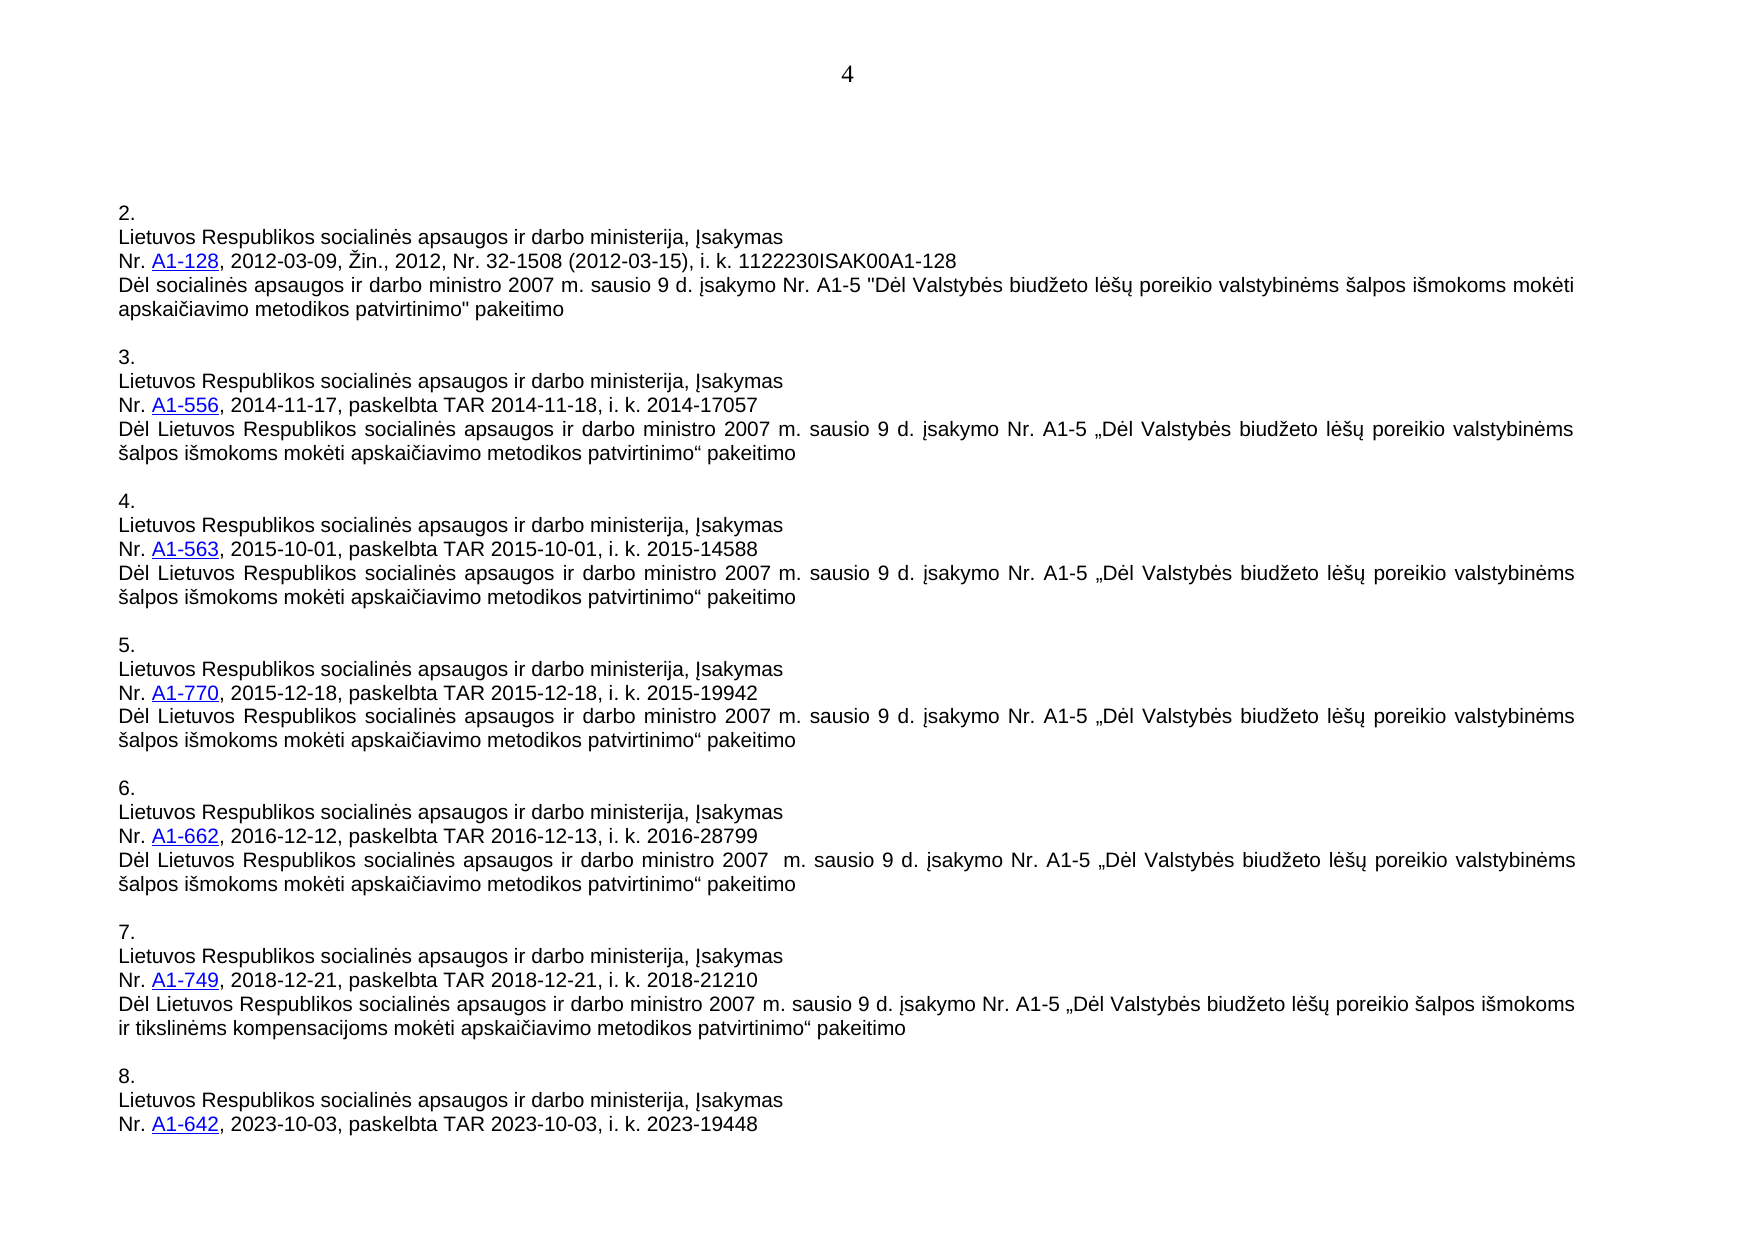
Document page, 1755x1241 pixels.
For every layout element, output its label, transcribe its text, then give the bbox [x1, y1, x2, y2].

text Dėl Lietuvos Respublikos socialinės apsaugos ir darbo ministro 2007 m. sausio 9 d. įsakymo Nr. A1-5 „Dėl Valstybės biudžeto lėšų poreikio valstybinėms šalpos išmokoms mokėti apskaičiavimo metodikos patvirtinimo“ pakeitimo [118, 561, 1577, 608]
text 3. [118, 345, 1577, 369]
text 6. [118, 776, 1577, 800]
text 7. [118, 920, 1577, 944]
text Lietuvos Respublikos socialinės apsaugos ir darbo ministerija, Įsakymas [118, 513, 1577, 537]
text Nr. A1-556, 2014-11-17, paskelbta TAR 2014-11-18, i. k. 2014-17057 [118, 393, 1577, 417]
text 2. [118, 201, 1577, 225]
text Nr. A1-563, 2015-10-01, paskelbta TAR 2015-10-01, i. k. 2015-14588 [118, 537, 1577, 561]
text Nr. A1-662, 2016-12-12, paskelbta TAR 2016-12-13, i. k. 2016-28799 [118, 824, 1577, 848]
text 4. [118, 489, 1577, 513]
text Dėl socialinės apsaugos ir darbo ministro 2007 m. sausio 9 d. įsakymo Nr. A1-5 "Dėl Valstybės biudžeto lėšų poreikio valstybinėms šalpos išmokoms mokėti apskaičiavimo metodikos patvirtinimo" pakeitimo [118, 273, 1577, 321]
text Lietuvos Respublikos socialinės apsaugos ir darbo ministerija, Įsakymas [118, 1088, 1577, 1112]
text Dėl Lietuvos Respublikos socialinės apsaugos ir darbo ministro 2007 m. sausio 9 d. įsakymo Nr. A1-5 „Dėl Valstybės biudžeto lėšų poreikio valstybinėms šalpos išmokoms mokėti apskaičiavimo metodikos patvirtinimo“ pakeitimo [118, 848, 1577, 896]
text Dėl Lietuvos Respublikos socialinės apsaugos ir darbo ministro 2007 m. sausio 9 d. įsakymo Nr. A1-5 „Dėl Valstybės biudžeto lėšų poreikio valstybinėms šalpos išmokoms mokėti apskaičiavimo metodikos patvirtinimo“ pakeitimo [118, 704, 1577, 752]
text Lietuvos Respublikos socialinės apsaugos ir darbo ministerija, Įsakymas [118, 800, 1577, 824]
text Lietuvos Respublikos socialinės apsaugos ir darbo ministerija, Įsakymas [118, 944, 1577, 968]
text Nr. A1-128, 2012-03-09, Žin., 2012, Nr. 32-1508 (2012-03-15), i. k. 1122230ISAK00A1-128 [118, 249, 1577, 273]
text 5. [118, 632, 1577, 656]
text Dėl Lietuvos Respublikos socialinės apsaugos ir darbo ministro 2007 m. sausio 9 d. įsakymo Nr. A1-5 „Dėl Valstybės biudžeto lėšų poreikio šalpos išmokoms ir tikslinėms kompensacijoms mokėti apskaičiavimo metodikos patvirtinimo“ pakeitimo [118, 992, 1577, 1040]
text Lietuvos Respublikos socialinės apsaugos ir darbo ministerija, Įsakymas [118, 369, 1577, 393]
text Dėl Lietuvos Respublikos socialinės apsaugos ir darbo ministro 2007 m. sausio 9 d. įsakymo Nr. A1-5 „Dėl Valstybės biudžeto lėšų poreikio valstybinėms šalpos išmokoms mokėti apskaičiavimo metodikos patvirtinimo“ pakeitimo [118, 417, 1577, 465]
text Nr. A1-642, 2023-10-03, paskelbta TAR 2023-10-03, i. k. 2023-19448 [118, 1112, 1577, 1136]
text 8. [118, 1064, 1577, 1088]
text Nr. A1-770, 2015-12-18, paskelbta TAR 2015-12-18, i. k. 2015-19942 [118, 680, 1577, 704]
text Lietuvos Respublikos socialinės apsaugos ir darbo ministerija, Įsakymas [118, 656, 1577, 680]
text Nr. A1-749, 2018-12-21, paskelbta TAR 2018-12-21, i. k. 2018-21210 [118, 968, 1577, 992]
text Lietuvos Respublikos socialinės apsaugos ir darbo ministerija, Įsakymas [118, 225, 1577, 249]
